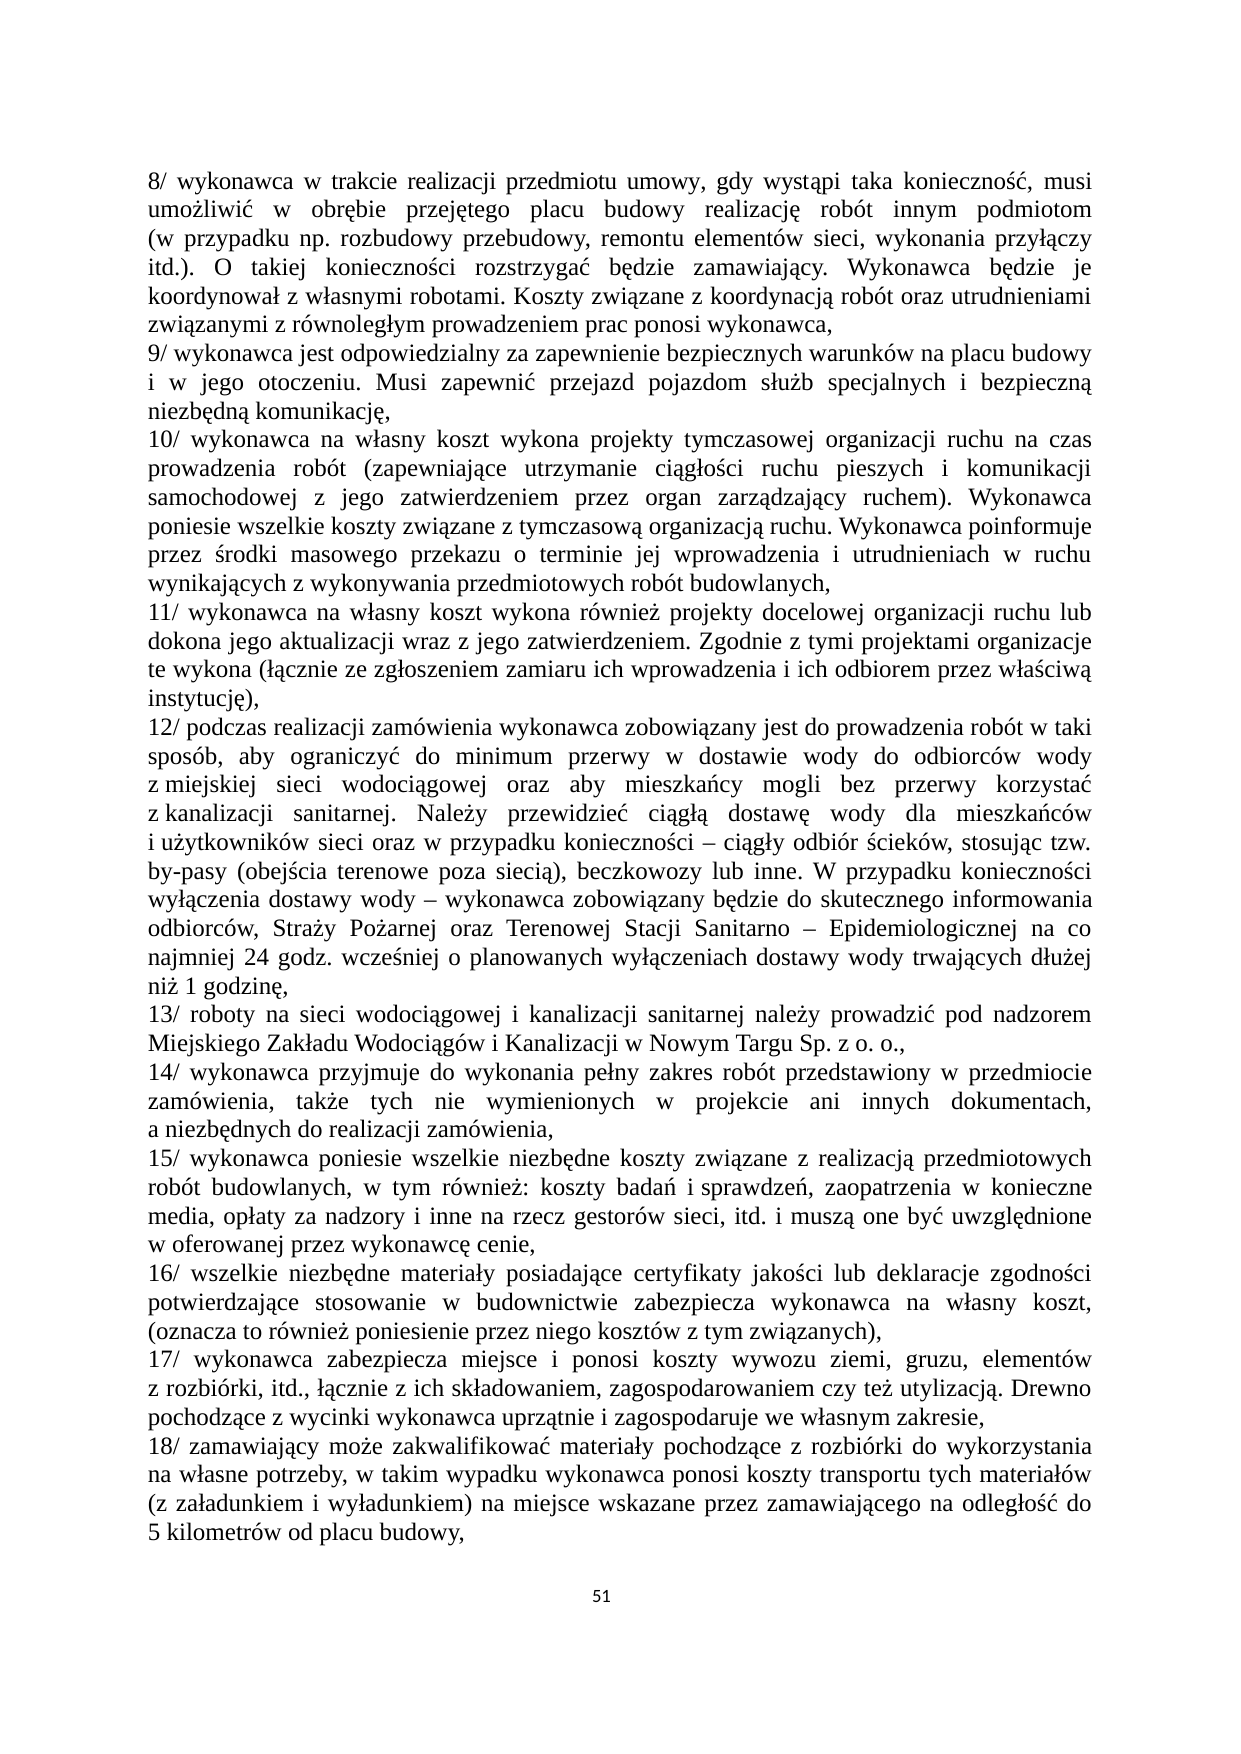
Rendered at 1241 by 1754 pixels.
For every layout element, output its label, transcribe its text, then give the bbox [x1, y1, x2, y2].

text 13/ roboty na sieci wodociągowej i kanalizacji sanitarnej należy prowadzić pod nadzorem Miejskiego Zakładu Wodociągów i Kanalizacji w Nowym Targu Sp. z o. o., [148, 999, 1093, 1057]
text 17/ wykonawca zabezpiecza miejsce i ponosi koszty wywozu ziemi, gruzu, elementów z rozbiórki, itd., łącznie z ich składowaniem, zagospodarowaniem czy też utylizacją. Drewno pochodzące z wycinki wykonawca uprzątnie i zagospodaruje we własnym zakresie, [148, 1344, 1093, 1431]
text 8/ wykonawca w trakcie realizacji przedmiotu umowy, gdy wystąpi taka konieczność, musi umożliwić w obrębie przejętego placu budowy realizację robót innym podmiotom (w przypadku np. rozbudowy przebudowy, remontu elementów sieci, wykonania przyłączy itd.). O takiej konieczności rozstrzygać będzie zamawiający. Wykonawca będzie je koordynował z własnymi robotami. Koszty związane z koordynacją robót oraz utrudnieniami związanymi z równoległym prowadzeniem prac ponosi wykonawca, [148, 166, 1093, 338]
text 15/ wykonawca poniesie wszelkie niezbędne koszty związane z realizacją przedmiotowych robót budowlanych, w tym również: koszty badań i sprawdzeń, zaopatrzenia w konieczne media, opłaty za nadzory i inne na rzecz gestorów sieci, itd. i muszą one być uwzględnione w oferowanej przez wykonawcę cenie, [148, 1143, 1093, 1258]
text 11/ wykonawca na własny koszt wykona również projekty docelowej organizacji ruchu lub dokona jego aktualizacji wraz z jego zatwierdzeniem. Zgodnie z tymi projektami organizacje te wykona (łącznie ze zgłoszeniem zamiaru ich wprowadzenia i ich odbiorem przez właściwą instytucję), [148, 597, 1093, 712]
text 9/ wykonawca jest odpowiedzialny za zapewnienie bezpiecznych warunków na placu budowy i w jego otoczeniu. Musi zapewnić przejazd pojazdom służb specjalnych i bezpieczną niezbędną komunikację, [148, 338, 1093, 424]
text 16/ wszelkie niezbędne materiały posiadające certyfikaty jakości lub deklaracje zgodności potwierdzające stosowanie w budownictwie zabezpiecza wykonawca na własny koszt, (oznacza to również poniesienie przez niego kosztów z tym związanych), [148, 1258, 1093, 1344]
text 18/ zamawiający może zakwalifikować materiały pochodzące z rozbiórki do wykorzystania na własne potrzeby, w takim wypadku wykonawca ponosi koszty transportu tych materiałów (z załadunkiem i wyładunkiem) na miejsce wskazane przez zamawiającego na odległość do 5 kilometrów od placu budowy, [148, 1431, 1093, 1546]
text 10/ wykonawca na własny koszt wykona projekty tymczasowej organizacji ruchu na czas prowadzenia robót (zapewniające utrzymanie ciągłości ruchu pieszych i komunikacji samochodowej z jego zatwierdzeniem przez organ zarządzający ruchem). Wykonawca poniesie wszelkie koszty związane z tymczasową organizacją ruchu. Wykonawca poinformuje przez środki masowego przekazu o terminie jej wprowadzenia i utrudnieniach w ruchu wynikających z wykonywania przedmiotowych robót budowlanych, [148, 424, 1093, 597]
text 14/ wykonawca przyjmuje do wykonania pełny zakres robót przedstawiony w przedmiocie zamówienia, także tych nie wymienionych w projekcie ani innych dokumentach, a niezbędnych do realizacji zamówienia, [148, 1057, 1093, 1143]
text 12/ podczas realizacji zamówienia wykonawca zobowiązany jest do prowadzenia robót w taki sposób, aby ograniczyć do minimum przerwy w dostawie wody do odbiorców wody z miejskiej sieci wodociągowej oraz aby mieszkańcy mogli bez przerwy korzystać z kanalizacji sanitarnej. Należy przewidzieć ciągłą dostawę wody dla mieszkańców i użytkowników sieci oraz w przypadku konieczności – ciągły odbiór ścieków, stosując tzw. by-pasy (obejścia terenowe poza siecią), beczkowozy lub inne. W przypadku konieczności wyłączenia dostawy wody – wykonawca zobowiązany będzie do skutecznego informowania odbiorców, Straży Pożarnej oraz Terenowej Stacji Sanitarno – Epidemiologicznej na co najmniej 24 godz. wcześniej o planowanych wyłączeniach dostawy wody trwających dłużej niż 1 godzinę, [148, 712, 1093, 999]
